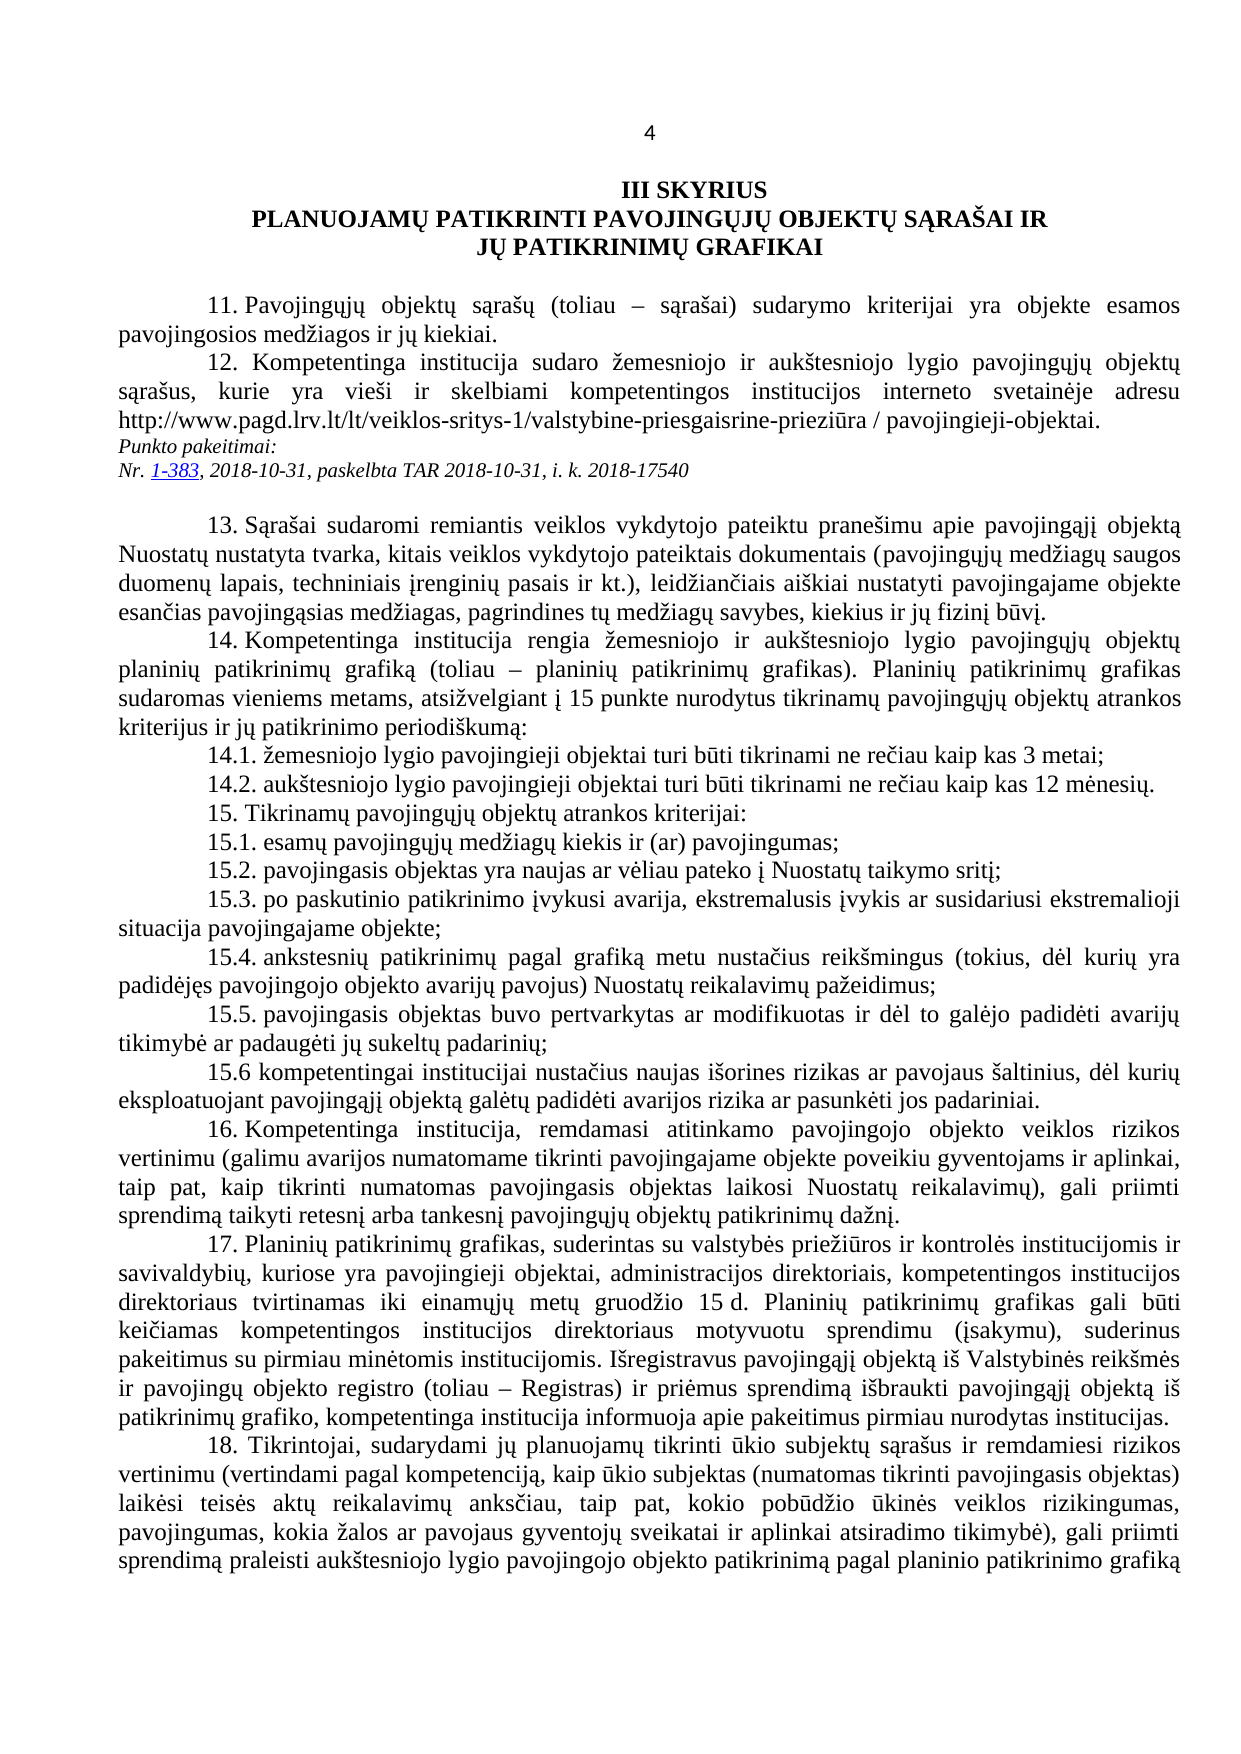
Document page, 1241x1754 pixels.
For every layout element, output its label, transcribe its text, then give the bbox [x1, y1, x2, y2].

text Nr. 1-383, 2018-10-31, paskelbta TAR 2018-10-31, i. k. 2018-17540 [118, 458, 1181, 482]
text 15.4. ankstesnių patikrinimų pagal grafiką metu nustačius reikšmingus (tokius, dėl kurių yra padidėjęs pavojingojo objekto avarijų pavojus) Nuostatų reikalavimų pažeidimus; [118, 942, 1181, 999]
text 15.3. po paskutinio patikrinimo įvykusi avarija, ekstremalusis įvykis ar susidariusi ekstremalioji situacija pavojingajame objekte; [118, 884, 1181, 942]
text 12. Kompetentinga institucija sudaro žemesniojo ir aukštesniojo lygio pavojingųjų objektų sąrašus, kurie yra vieši ir skelbiami kompetentingos institucijos interneto svetainėje adresu http://www.pagd.lrv.lt/lt/veiklos-sritys-1/valstybine-priesgaisrine-prieziūra / pavojingieji-objektai. [118, 347, 1181, 434]
text III SKYRIUS [118, 175, 1181, 204]
text PLANUOJAMŲ PATIKRINTI PAVOJINGŲJŲ OBJEKTŲ SĄRAŠAI IR [118, 204, 1181, 232]
text 11. Pavojingųjų objektų sąrašų (toliau – sąrašai) sudarymo kriterijai yra objekte esamos pavojingosios medžiagos ir jų kiekiai. [118, 290, 1181, 347]
text 18. Tikrintojai, sudarydami jų planuojamų tikrinti ūkio subjektų sąrašus ir remdamiesi rizikos vertinimu (vertindami pagal kompetenciją, kaip ūkio subjektas (numatomas tikrinti pavojingasis objektas) laikėsi teisės aktų reikalavimų anksčiau, taip pat, kokio pobūdžio ūkinės veiklos rizikingumas, pavojingumas, kokia žalos ar pavojaus gyventojų sveikatai ir aplinkai atsiradimo tikimybė), gali priimti sprendimą praleisti aukštesniojo lygio pavojingojo objekto patikrinimą pagal planinio patikrinimo grafiką [118, 1431, 1181, 1574]
text 15.1. esamų pavojingųjų medžiagų kiekis ir (ar) pavojingumas; [118, 827, 1181, 856]
text 15.5. pavojingasis objektas buvo pertvarkytas ar modifikuotas ir dėl to galėjo padidėti avarijų tikimybė ar padaugėti jų sukeltų padarinių; [118, 999, 1181, 1057]
text 16. Kompetentinga institucija, remdamasi atitinkamo pavojingojo objekto veiklos rizikos vertinimu (galimu avarijos numatomame tikrinti pavojingajame objekte poveikiu gyventojams ir aplinkai, taip pat, kaip tikrinti numatomas pavojingasis objektas laikosi Nuostatų reikalavimų), gali priimti sprendimą taikyti retesnį arba tankesnį pavojingųjų objektų patikrinimų dažnį. [118, 1114, 1181, 1229]
text 15.2. pavojingasis objektas yra naujas ar vėliau pateko į Nuostatų taikymo sritį; [118, 856, 1181, 884]
text 15.6 kompetentingai institucijai nustačius naujas išorines rizikas ar pavojaus šaltinius, dėl kurių eksploatuojant pavojingąjį objektą galėtų padidėti avarijos rizika ar pasunkėti jos padariniai. [118, 1057, 1181, 1114]
text Punkto pakeitimai: [118, 434, 1181, 458]
text 14. Kompetentinga institucija rengia žemesniojo ir aukštesniojo lygio pavojingųjų objektų planinių patikrinimų grafiką (toliau – planinių patikrinimų grafikas). Planinių patikrinimų grafikas sudaromas vieniems metams, atsižvelgiant į 15 punkte nurodytus tikrinamų pavojingųjų objektų atrankos kriterijus ir jų patikrinimo periodiškumą: [118, 626, 1181, 741]
text 13. Sąrašai sudaromi remiantis veiklos vykdytojo pateiktu pranešimu apie pavojingąjį objektą Nuostatų nustatyta tvarka, kitais veiklos vykdytojo pateiktais dokumentais (pavojingųjų medžiagų saugos duomenų lapais, techniniais įrenginių pasais ir kt.), leidžiančiais aiškiai nustatyti pavojingajame objekte esančias pavojingąsias medžiagas, pagrindines tų medžiagų savybes, kiekius ir jų fizinį būvį. [118, 511, 1181, 626]
text 15. Tikrinamų pavojingųjų objektų atrankos kriterijai: [118, 798, 1181, 827]
text 14.2. aukštesniojo lygio pavojingieji objektai turi būti tikrinami ne rečiau kaip kas 12 mėnesių. [118, 769, 1181, 798]
text 17. Planinių patikrinimų grafikas, suderintas su valstybės priežiūros ir kontrolės institucijomis ir savivaldybių, kuriose yra pavojingieji objektai, administracijos direktoriais, kompetentingos institucijos direktoriaus tvirtinamas iki einamųjų metų gruodžio 15 d. Planinių patikrinimų grafikas gali būti keičiamas kompetentingos institucijos direktoriaus motyvuotu sprendimu (įsakymu), suderinus pakeitimus su pirmiau minėtomis institucijomis. Išregistravus pavojingąjį objektą iš Valstybinės reikšmės ir pavojingų objekto registro (toliau – Registras) ir priėmus sprendimą išbraukti pavojingąjį objektą iš patikrinimų grafiko, kompetentinga institucija informuoja apie pakeitimus pirmiau nurodytas institucijas. [118, 1229, 1181, 1431]
text 14.1. žemesniojo lygio pavojingieji objektai turi būti tikrinami ne rečiau kaip kas 3 metai; [118, 741, 1181, 769]
text JŲ PATIKRINIMŲ GRAFIKAI [118, 232, 1181, 261]
